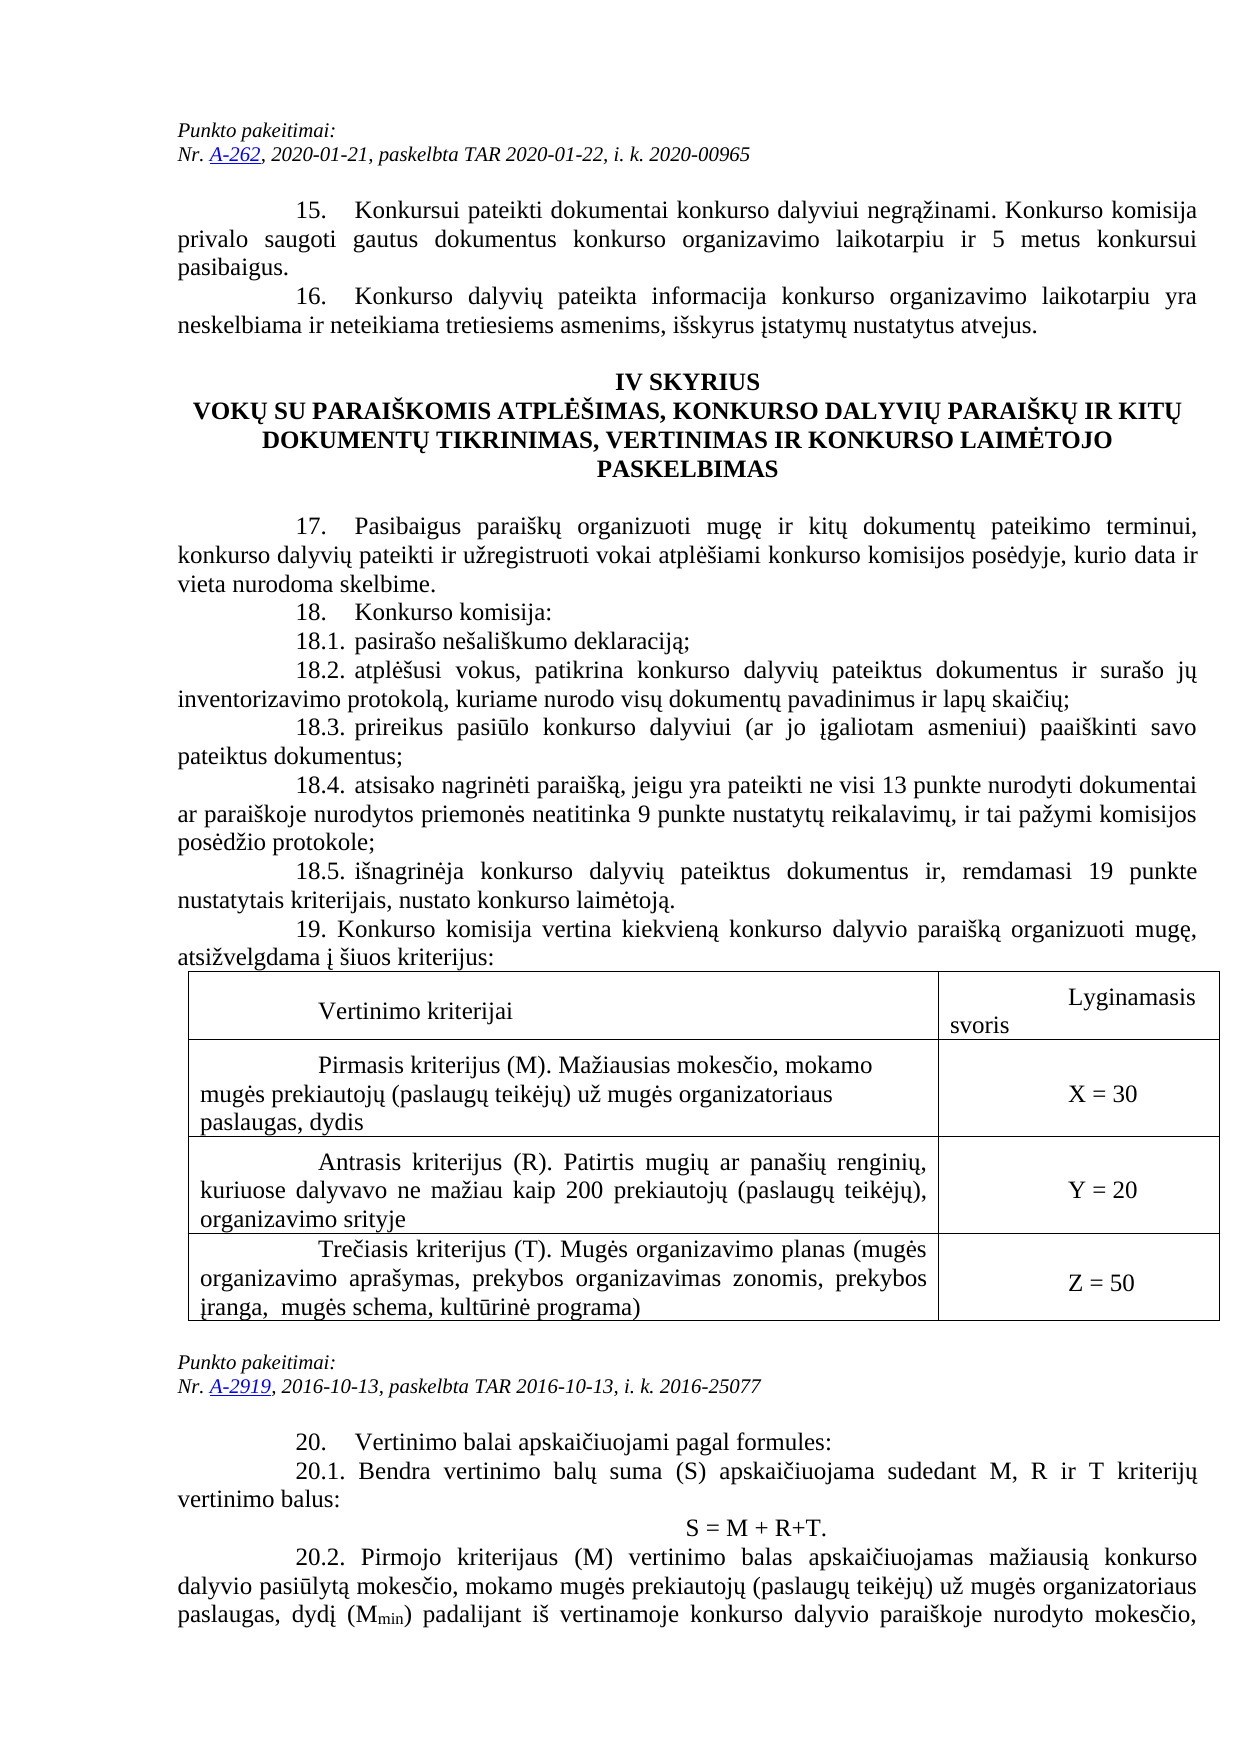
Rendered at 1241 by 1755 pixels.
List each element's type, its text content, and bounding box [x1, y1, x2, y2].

text 20.2. Pirmojo kriterijaus (M) vertinimo balas apskaičiuojamas mažiausią konkurso dalyvio pasiūlytą mokesčio, mokamo mugės prekiautojų (paslaugų teikėjų) už mugės organizatoriaus paslaugas, dydį (Mmin) padalijant iš vertinamoje konkurso dalyvio paraiškoje nurodyto mokesčio, [177, 1542, 1198, 1628]
text 15. Konkursui pateikti dokumentai konkurso dalyviui negrąžinami. Konkurso komisija privalo saugoti gautus dokumentus konkurso organizavimo laikotarpiu ir 5 metus konkursui pasibaigus. [177, 195, 1198, 281]
text IV SKYRIUS [177, 367, 1198, 396]
table_cell Z = 50 [939, 1234, 1219, 1320]
text 18.5. išnagrinėja konkurso dalyvių pateiktus dokumentus ir, remdamasi 19 punkte nustatytais kriterijais, nustato konkurso laimėtoją. [177, 856, 1198, 914]
text 18.2. atplėšusi vokus, patikrina konkurso dalyvių pateiktus dokumentus ir surašo jų inventorizavimo protokolą, kuriame nurodo visų dokumentų pavadinimus ir lapų skaičių; [177, 655, 1198, 712]
table_cell Antrasis kriterijus (R). Patirtis mugių ar panašių renginių, kuriuose dalyvavo ne mažiau kaip 200 prekiautojų (paslaugų teikėjų), organizavimo srityje [189, 1137, 938, 1233]
text S = M + R+T. [177, 1513, 1198, 1542]
text 18.1. pasirašo nešališkumo deklaraciją; [177, 626, 1198, 655]
table_header Vertinimo kriterijai [189, 972, 938, 1039]
table_cell Y = 20 [939, 1137, 1219, 1233]
table_cell Trečiasis kriterijus (T). Mugės organizavimo planas (mugės organizavimo aprašymas, prekybos organizavimas zonomis, prekybos įranga, mugės schema, kultūrinė programa) [189, 1234, 938, 1320]
text 17. Pasibaigus paraiškų organizuoti mugę ir kitų dokumentų pateikimo terminui, konkurso dalyvių pateikti ir užregistruoti vokai atplėšiami konkurso komisijos posėdyje, kurio data ir vieta nurodoma skelbime. [177, 511, 1198, 597]
text Punkto pakeitimai: [177, 1350, 1198, 1374]
text 18. Konkurso komisija: [177, 597, 1198, 626]
text Nr. A-262, 2020-01-21, paskelbta TAR 2020-01-22, i. k. 2020-00965 [177, 142, 1198, 166]
text 19. Konkurso komisija vertina kiekvieną konkurso dalyvio paraišką organizuoti mugę, atsižvelgdama į šiuos kriterijus: [177, 914, 1198, 971]
text Nr. A-2919, 2016-10-13, paskelbta TAR 2016-10-13, i. k. 2016-25077 [177, 1374, 1198, 1398]
text 20. Vertinimo balai apskaičiuojami pagal formules: [177, 1427, 1198, 1456]
table_cell X = 30 [939, 1040, 1219, 1136]
text 16. Konkurso dalyvių pateikta informacija konkurso organizavimo laikotarpiu yra neskelbiama ir neteikiama tretiesiems asmenims, išskyrus įstatymų nustatytus atvejus. [177, 281, 1198, 339]
text Punkto pakeitimai: [177, 118, 1198, 142]
table_header Lyginamasis svoris [939, 972, 1219, 1039]
text VOKŲ SU PARAIŠKOMIS ATPLĖŠIMAS, KONKURSO DALYVIŲ PARAIŠKŲ IR KITŲ DOKUMENTŲ TIKRINIMAS, VERTINIMAS IR KONKURSO LAIMĖTOJO PASKELBIMAS [177, 396, 1198, 482]
table_cell Pirmasis kriterijus (M). Mažiausias mokesčio, mokamo mugės prekiautojų (paslaugų teikėjų) už mugės organizatoriaus paslaugas, dydis [189, 1040, 938, 1136]
text 20.1. Bendra vertinimo balų suma (S) apskaičiuojama sudedant M, R ir T kriterijų vertinimo balus: [177, 1456, 1198, 1513]
text 18.3. prireikus pasiūlo konkurso dalyviui (ar jo įgaliotam asmeniui) paaiškinti savo pateiktus dokumentus; [177, 712, 1198, 770]
text 18.4. atsisako nagrinėti paraišką, jeigu yra pateikti ne visi 13 punkte nurodyti dokumentai ar paraiškoje nurodytos priemonės neatitinka 9 punkte nustatytų reikalavimų, ir tai pažymi komisijos posėdžio protokole; [177, 770, 1198, 856]
